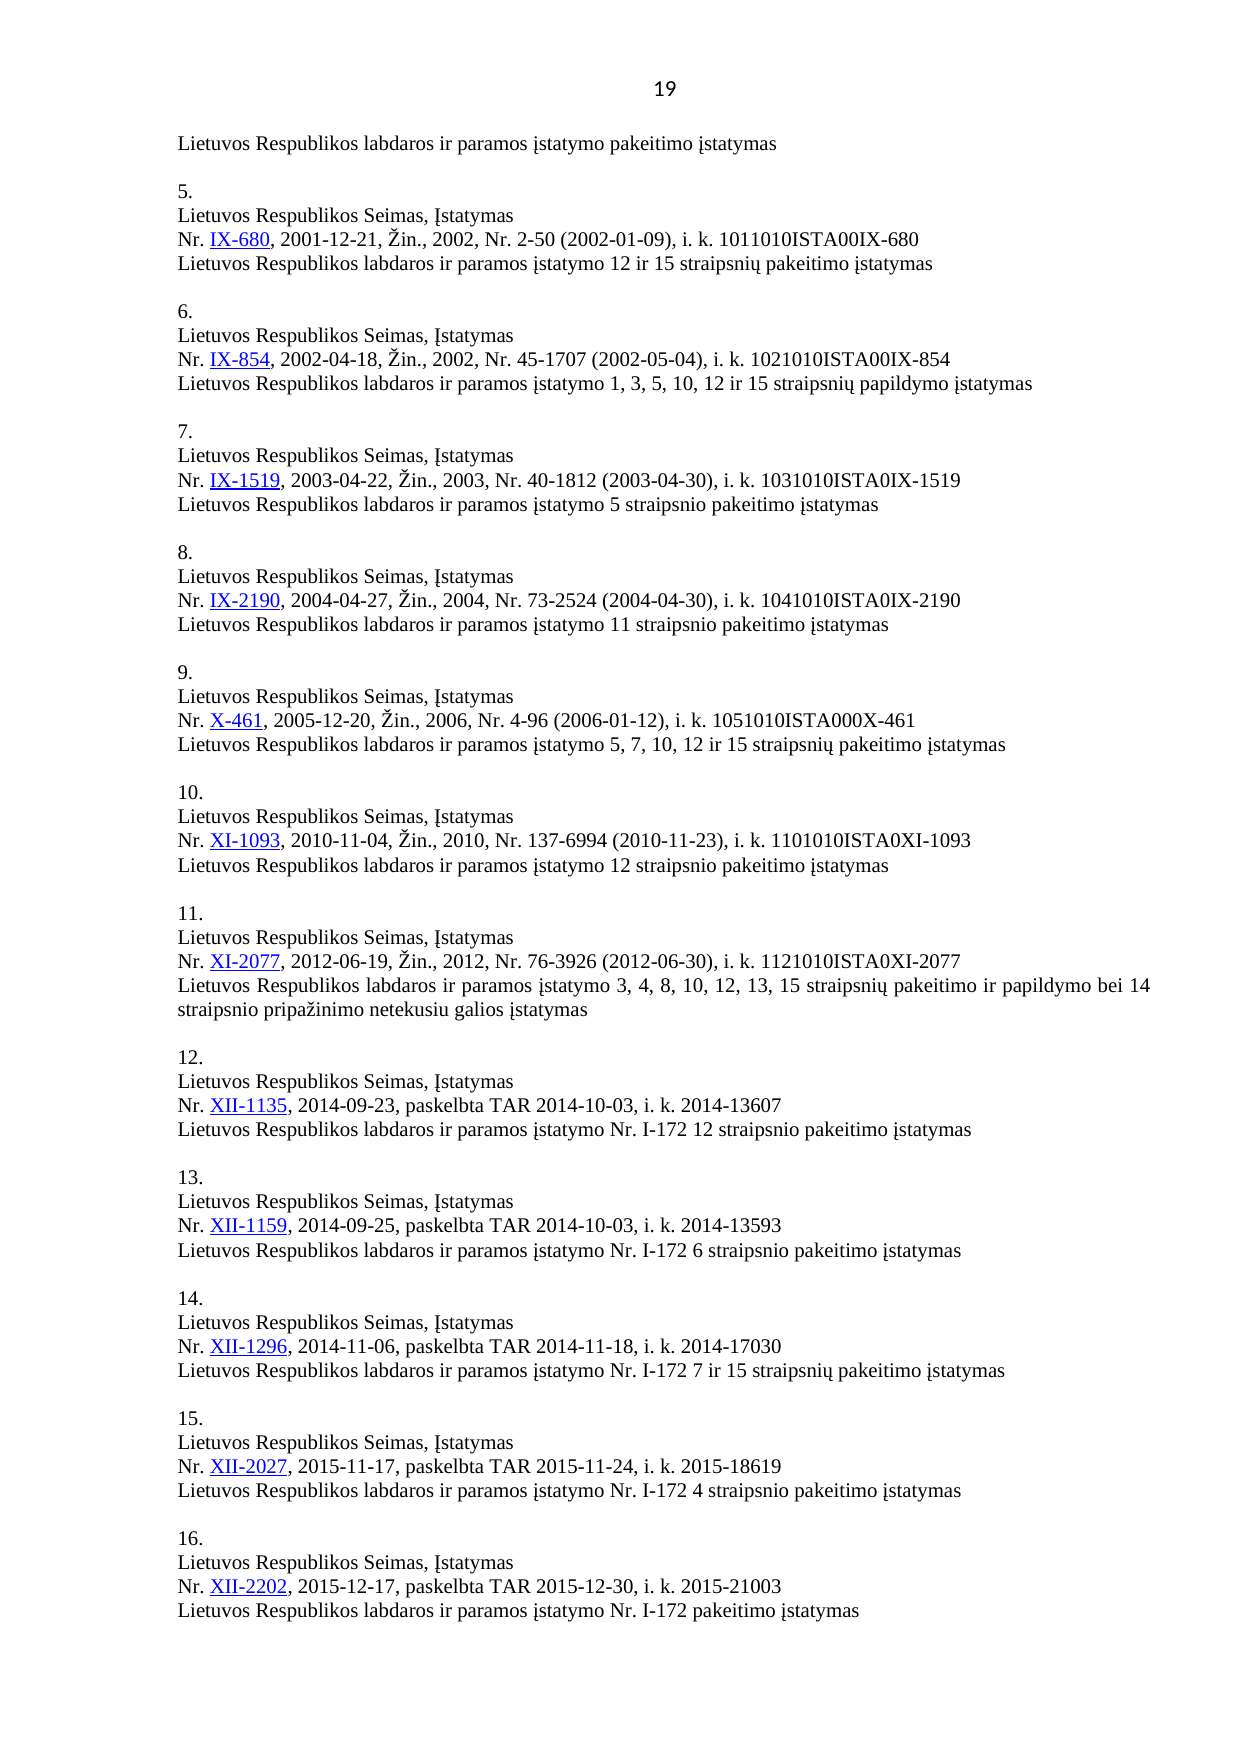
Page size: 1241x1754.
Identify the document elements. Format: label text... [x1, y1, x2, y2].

text 12. [177, 1045, 1152, 1069]
text Lietuvos Respublikos labdaros ir paramos įstatymo 1, 3, 5, 10, 12 ir 15 straipsnių papildymo įstatymas [177, 371, 1152, 395]
text Lietuvos Respublikos labdaros ir paramos įstatymo Nr. I-172 4 straipsnio pakeitimo įstatymas [177, 1478, 1152, 1502]
text Lietuvos Respublikos Seimas, Įstatymas [177, 564, 1152, 588]
text Nr. XI-1093, 2010-11-04, Žin., 2010, Nr. 137-6994 (2010-11-23), i. k. 1101010ISTA0XI-1093 [177, 828, 1152, 852]
text Nr. IX-1519, 2003-04-22, Žin., 2003, Nr. 40-1812 (2003-04-30), i. k. 1031010ISTA0IX-1519 [177, 467, 1152, 492]
text Lietuvos Respublikos labdaros ir paramos įstatymo 5 straipsnio pakeitimo įstatymas [177, 492, 1152, 516]
text 11. [177, 901, 1152, 925]
text Lietuvos Respublikos labdaros ir paramos įstatymo 3, 4, 8, 10, 12, 13, 15 straipsnių pakeitimo ir papildymo bei 14 straipsnio pripažinimo netekusiu galios įstatymas [177, 973, 1152, 1021]
text 16. [177, 1526, 1152, 1550]
text Lietuvos Respublikos labdaros ir paramos įstatymo Nr. I-172 pakeitimo įstatymas [177, 1598, 1152, 1622]
text Lietuvos Respublikos labdaros ir paramos įstatymo Nr. I-172 7 ir 15 straipsnių pakeitimo įstatymas [177, 1358, 1152, 1382]
text Lietuvos Respublikos Seimas, Įstatymas [177, 684, 1152, 708]
text Lietuvos Respublikos labdaros ir paramos įstatymo Nr. I-172 12 straipsnio pakeitimo įstatymas [177, 1117, 1152, 1141]
text Nr. XI-2077, 2012-06-19, Žin., 2012, Nr. 76-3926 (2012-06-30), i. k. 1121010ISTA0XI-2077 [177, 949, 1152, 973]
text Nr. XII-2202, 2015-12-17, paskelbta TAR 2015-12-30, i. k. 2015-21003 [177, 1574, 1152, 1598]
text Lietuvos Respublikos labdaros ir paramos įstatymo 11 straipsnio pakeitimo įstatymas [177, 612, 1152, 636]
text 7. [177, 419, 1152, 443]
text Lietuvos Respublikos Seimas, Įstatymas [177, 1430, 1152, 1454]
text Lietuvos Respublikos labdaros ir paramos įstatymo 5, 7, 10, 12 ir 15 straipsnių pakeitimo įstatymas [177, 732, 1152, 756]
text 8. [177, 540, 1152, 564]
text Nr. X-461, 2005-12-20, Žin., 2006, Nr. 4-96 (2006-01-12), i. k. 1051010ISTA000X-461 [177, 708, 1152, 732]
text Lietuvos Respublikos labdaros ir paramos įstatymo 12 straipsnio pakeitimo įstatymas [177, 852, 1152, 877]
text 15. [177, 1406, 1152, 1430]
text Lietuvos Respublikos Seimas, Įstatymas [177, 443, 1152, 467]
text Lietuvos Respublikos labdaros ir paramos įstatymo Nr. I-172 6 straipsnio pakeitimo įstatymas [177, 1237, 1152, 1262]
text 6. [177, 299, 1152, 323]
text Nr. IX-680, 2001-12-21, Žin., 2002, Nr. 2-50 (2002-01-09), i. k. 1011010ISTA00IX-680 [177, 227, 1152, 251]
text 14. [177, 1286, 1152, 1310]
text Nr. XII-1296, 2014-11-06, paskelbta TAR 2014-11-18, i. k. 2014-17030 [177, 1334, 1152, 1358]
text Lietuvos Respublikos Seimas, Įstatymas [177, 1189, 1152, 1213]
text Lietuvos Respublikos Seimas, Įstatymas [177, 203, 1152, 227]
text 9. [177, 660, 1152, 684]
text Lietuvos Respublikos Seimas, Įstatymas [177, 1310, 1152, 1334]
text 13. [177, 1165, 1152, 1189]
text Lietuvos Respublikos Seimas, Įstatymas [177, 1550, 1152, 1574]
text Nr. XII-1135, 2014-09-23, paskelbta TAR 2014-10-03, i. k. 2014-13607 [177, 1093, 1152, 1117]
text 10. [177, 780, 1152, 804]
text Nr. XII-2027, 2015-11-17, paskelbta TAR 2015-11-24, i. k. 2015-18619 [177, 1454, 1152, 1478]
text Lietuvos Respublikos Seimas, Įstatymas [177, 925, 1152, 949]
text Lietuvos Respublikos labdaros ir paramos įstatymo pakeitimo įstatymas [177, 131, 1152, 155]
text Nr. XII-1159, 2014-09-25, paskelbta TAR 2014-10-03, i. k. 2014-13593 [177, 1213, 1152, 1237]
text 5. [177, 179, 1152, 203]
text Nr. IX-2190, 2004-04-27, Žin., 2004, Nr. 73-2524 (2004-04-30), i. k. 1041010ISTA0IX-2190 [177, 588, 1152, 612]
text Nr. IX-854, 2002-04-18, Žin., 2002, Nr. 45-1707 (2002-05-04), i. k. 1021010ISTA00IX-854 [177, 347, 1152, 371]
text Lietuvos Respublikos Seimas, Įstatymas [177, 323, 1152, 347]
text Lietuvos Respublikos Seimas, Įstatymas [177, 1069, 1152, 1093]
text Lietuvos Respublikos labdaros ir paramos įstatymo 12 ir 15 straipsnių pakeitimo įstatymas [177, 251, 1152, 275]
text Lietuvos Respublikos Seimas, Įstatymas [177, 804, 1152, 828]
